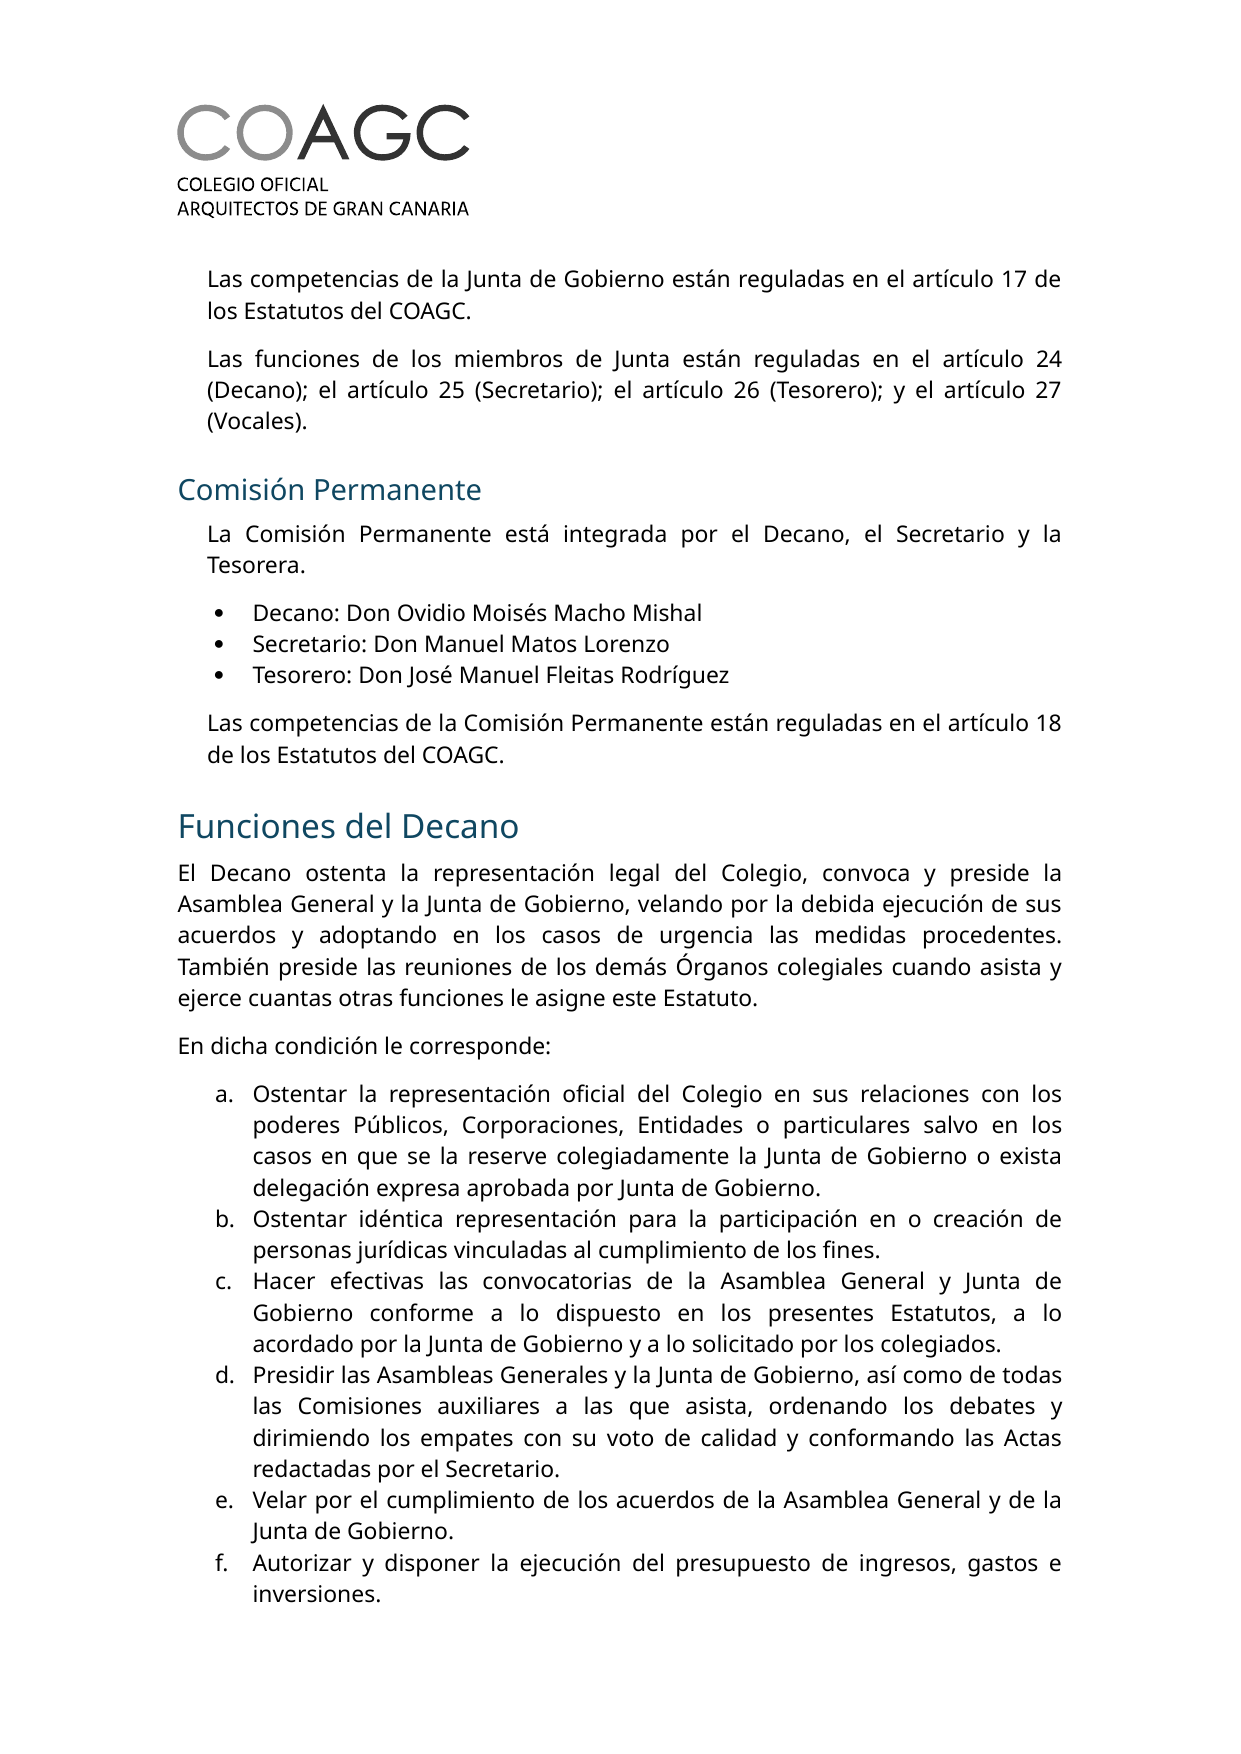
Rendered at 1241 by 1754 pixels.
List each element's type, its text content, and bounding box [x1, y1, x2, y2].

subtitle Comisión Permanente [177, 470, 1063, 509]
list Ostentar idéntica representación para la participación en o creación de personas jurídicas vinculadas al cumplimiento de los fines. [215, 1203, 1063, 1265]
list Hacer efectivas las convocatorias de la Asamblea General y Junta de Gobierno conforme a lo dispuesto en los presentes Estatutos, a lo acordado por la Junta de Gobierno y a lo solicitado por los colegiados. [215, 1265, 1063, 1359]
text El Decano ostenta la representación legal del Colegio, convoca y preside la Asamblea General y la Junta de Gobierno, velando por la debida ejecución de sus acuerdos y adoptando en los casos de urgencia las medidas procedentes. También preside las reuniones de los demás Órganos colegiales cuando asista y ejerce cuantas otras funciones le asigne este Estatuto. [177, 857, 1063, 1013]
subtitle Funciones del Decano [177, 803, 1063, 848]
list Decano: Don Ovidio Moisés Macho Mishal [215, 597, 1063, 628]
text Las competencias de la Junta de Gobierno están reguladas en el artículo 17 de los Estatutos del COAGC. [207, 263, 1063, 326]
text En dicha condición le corresponde: [177, 1030, 1063, 1061]
list Autorizar y disponer la ejecución del presupuesto de ingresos, gastos e inversiones. [215, 1546, 1063, 1609]
list Velar por el cumplimiento de los acuerdos de la Asamblea General y de la Junta de Gobierno. [215, 1484, 1063, 1546]
text Las funciones de los miembros de Junta están reguladas en el artículo 24 (Decano); el artículo 25 (Secretario); el artículo 26 (Tesorero); y el artículo 27 (Vocales). [207, 343, 1063, 436]
list Tesorero: Don José Manuel Fleitas Rodríguez [215, 659, 1063, 691]
list Secretario: Don Manuel Matos Lorenzo [215, 628, 1063, 659]
text Las competencias de la Comisión Permanente están reguladas en el artículo 18 de los Estatutos del COAGC. [207, 707, 1063, 770]
text La Comisión Permanente está integrada por el Decano, el Secretario y la Tesorera. [207, 518, 1063, 580]
list Presidir las Asambleas Generales y la Junta de Gobierno, así como de todas las Comisiones auxiliares a las que asista, ordenando los debates y dirimiendo los empates con su voto de calidad y conformando las Actas redactadas por el Secretario. [215, 1359, 1063, 1484]
list Ostentar la representación oficial del Colegio en sus relaciones con los poderes Públicos, Corporaciones, Entidades o particulares salvo en los casos en que se la reserve colegiadamente la Junta de Gobierno o exista delegación expresa aprobada por Junta de Gobierno. [215, 1078, 1063, 1203]
